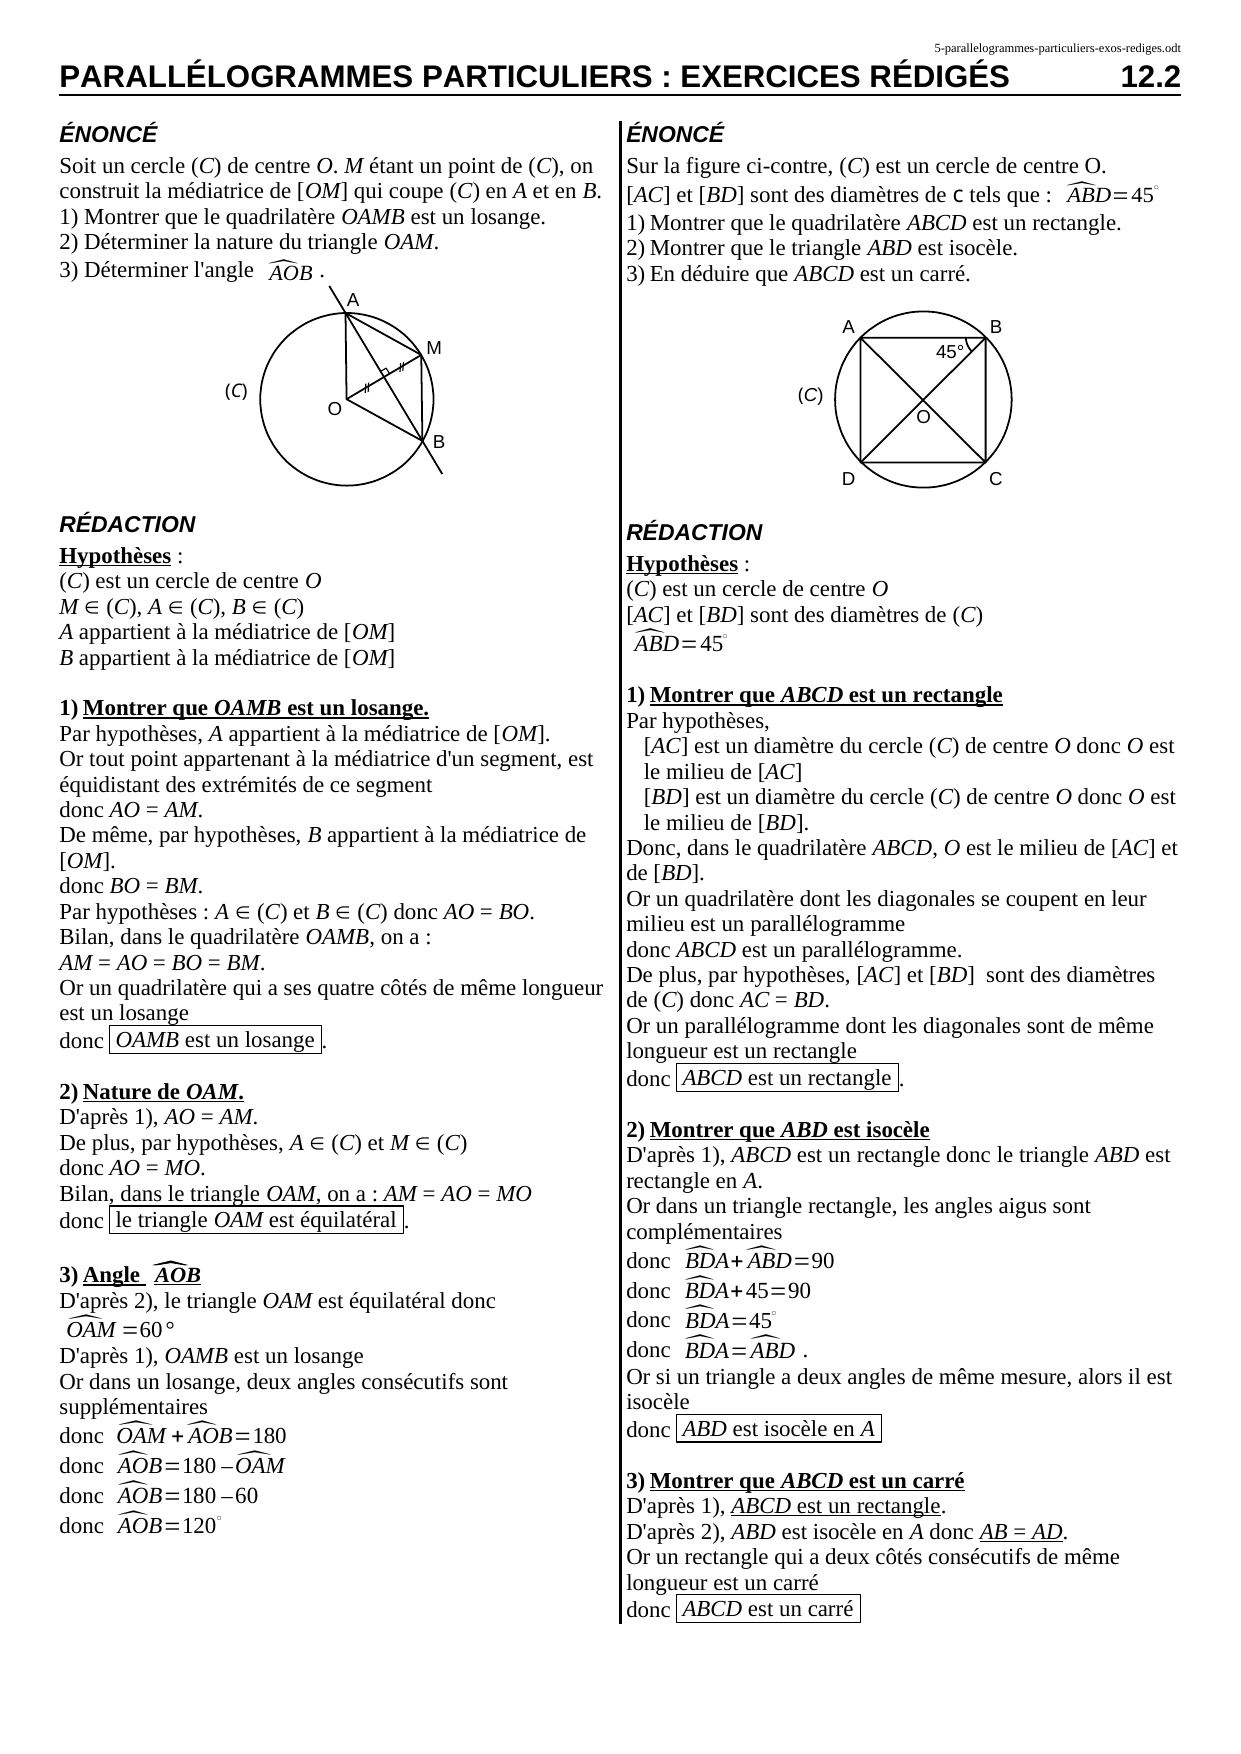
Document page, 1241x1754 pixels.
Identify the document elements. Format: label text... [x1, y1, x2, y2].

text [AC] est un diamètre du cercle (C) de centre O donc O est le milieu de [AC] [644, 733, 1181, 784]
text 2) Déterminer la nature du triangle OAM. [59, 229, 614, 255]
text B appartient à la médiatrice de [OM] [59, 644, 614, 670]
text Énoncé [59, 121, 614, 147]
text donc [626, 1274, 1181, 1304]
text donc BO = BM. [59, 873, 614, 899]
text donc AO = AM. [59, 797, 614, 822]
text donc [677, 1415, 881, 1441]
text D'après 2), ABD est isocèle en A donc AB = AD. [626, 1519, 1181, 1544]
text Par hypothèses, [626, 708, 1181, 733]
text Sur la figure ci-contre, (C) est un cercle de centre O. [626, 153, 1181, 178]
text D'après 1), AO = AM. [59, 1104, 614, 1130]
text Par hypothèses : A ∈ (C) et B ∈ (C) donc AO = BO. [59, 899, 614, 924]
text De plus, par hypothèses, A ∈ (C) et M ∈ (C) donc AO = MO. [59, 1130, 614, 1181]
text Parallélogrammes PARTICULIERS : Exercices rédigés 12.2 [59, 59, 1181, 94]
text (C) est un cercle de centre O [626, 576, 1181, 602]
text Or si un triangle a deux angles de même mesure, alors il est isocèle [626, 1364, 1181, 1414]
text Or un rectangle qui a deux côtés consécutifs de même longueur est un carré [626, 1544, 1181, 1595]
list Montrer que le quadrilatère ABCD est un rectangle. [626, 210, 1181, 235]
text donc . [677, 1064, 898, 1091]
list Montrer que OAMB est un losange. [59, 695, 614, 721]
text 1) Montrer que le quadrilatère OAMB est un losange. [59, 204, 614, 229]
text Or dans un triangle rectangle, les angles aigus sont complémentaires [626, 1193, 1181, 1244]
text donc . [322, 1026, 614, 1053]
text Donc, dans le quadrilatère ABCD, O est le milieu de [AC] et de [BD]. [626, 835, 1181, 886]
text donc . [110, 1207, 403, 1233]
text 3) Déterminer l'angle . [59, 255, 614, 286]
text donc [59, 1419, 614, 1449]
list Montrer que ABCD est un rectangle [626, 682, 1181, 708]
text donc [626, 1304, 1181, 1334]
text Or tout point appartenant à la médiatrice d'un segment, est équidistant des extrémités de ce segment [59, 746, 614, 797]
text D'après 1), ABCD est un rectangle donc le triangle ABD est rectangle en A. [626, 1142, 1181, 1193]
text donc [59, 1479, 614, 1510]
text [AC] et [BD] sont des diamètres de (C) [626, 602, 1181, 627]
list Montrer que ABCD est un carré [626, 1468, 1181, 1493]
text D'après 1), ABCD est un rectangle. [626, 1493, 1181, 1519]
text A appartient à la médiatrice de [OM] [59, 619, 614, 644]
list Nature de OAM. [59, 1079, 614, 1104]
text D'après 2), le triangle OAM est équilatéral donc [59, 1288, 614, 1343]
text Or dans un losange, deux angles consécutifs sont supplémentaires [59, 1369, 614, 1419]
text donc [59, 1449, 614, 1480]
text Soit un cercle (C) de centre O. M étant un point de (C), on construit la médiatrice de [OM] qui coupe (C) en A et en B. [59, 153, 614, 204]
text [882, 1414, 1181, 1442]
text Hypothèses : [626, 551, 1181, 576]
text M ∈ (C), A ∈ (C), B ∈ (C) [59, 594, 614, 619]
text Or un quadrilatère qui a ses quatre côtés de même longueur est un losange [59, 975, 614, 1026]
text Par hypothèses, A appartient à la médiatrice de [OM]. [59, 721, 614, 746]
text Bilan, dans le quadrilatère OAMB, on a : AM = AO = BO = BM. [59, 924, 614, 975]
text De plus, par hypothèses, [AC] et [BD] sont des diamètres de (C) donc AC = BD. [626, 962, 1181, 1013]
text [AC] et [BD] sont des diamètres de c tels que : [626, 178, 1181, 210]
text Or un parallélogramme dont les diagonales sont de même longueur est un rectangle [626, 1013, 1181, 1064]
text donc [626, 1595, 676, 1623]
text donc . [110, 1026, 321, 1053]
text Bilan, dans le triangle OAM, on a : AM = AO = MO [59, 1181, 614, 1206]
text donc . [626, 1334, 1181, 1364]
list Montrer que le triangle ABD est isocèle. [626, 235, 1181, 261]
text Rédaction [59, 511, 614, 537]
text donc [626, 1244, 1181, 1274]
text (C) est un cercle de centre O [59, 568, 614, 594]
text Rédaction [626, 519, 1181, 545]
text donc [626, 1414, 676, 1442]
list En déduire que ABCD est un carré. [626, 261, 1181, 286]
list Angle [59, 1259, 614, 1288]
text donc [861, 1595, 1181, 1623]
text Énoncé [626, 121, 1181, 147]
text donc [59, 1509, 614, 1539]
text Or un quadrilatère dont les diagonales se coupent en leur milieu est un parallélogramme [626, 886, 1181, 937]
text donc . [626, 1064, 676, 1092]
text donc ABCD est un parallélogramme. [626, 937, 1181, 962]
text D'après 1), OAMB est un losange [59, 1343, 614, 1369]
text donc [677, 1595, 860, 1622]
text De même, par hypothèses, B appartient à la médiatrice de [OM]. [59, 822, 614, 873]
text donc . [404, 1206, 614, 1234]
text donc . [59, 1026, 109, 1053]
text donc . [899, 1064, 1181, 1092]
text Hypothèses : [59, 543, 614, 568]
text [BD] est un diamètre du cercle (C) de centre O donc O est le milieu de [BD]. [644, 784, 1181, 835]
list Montrer que ABD est isocèle [626, 1117, 1181, 1142]
text donc . [59, 1206, 109, 1234]
